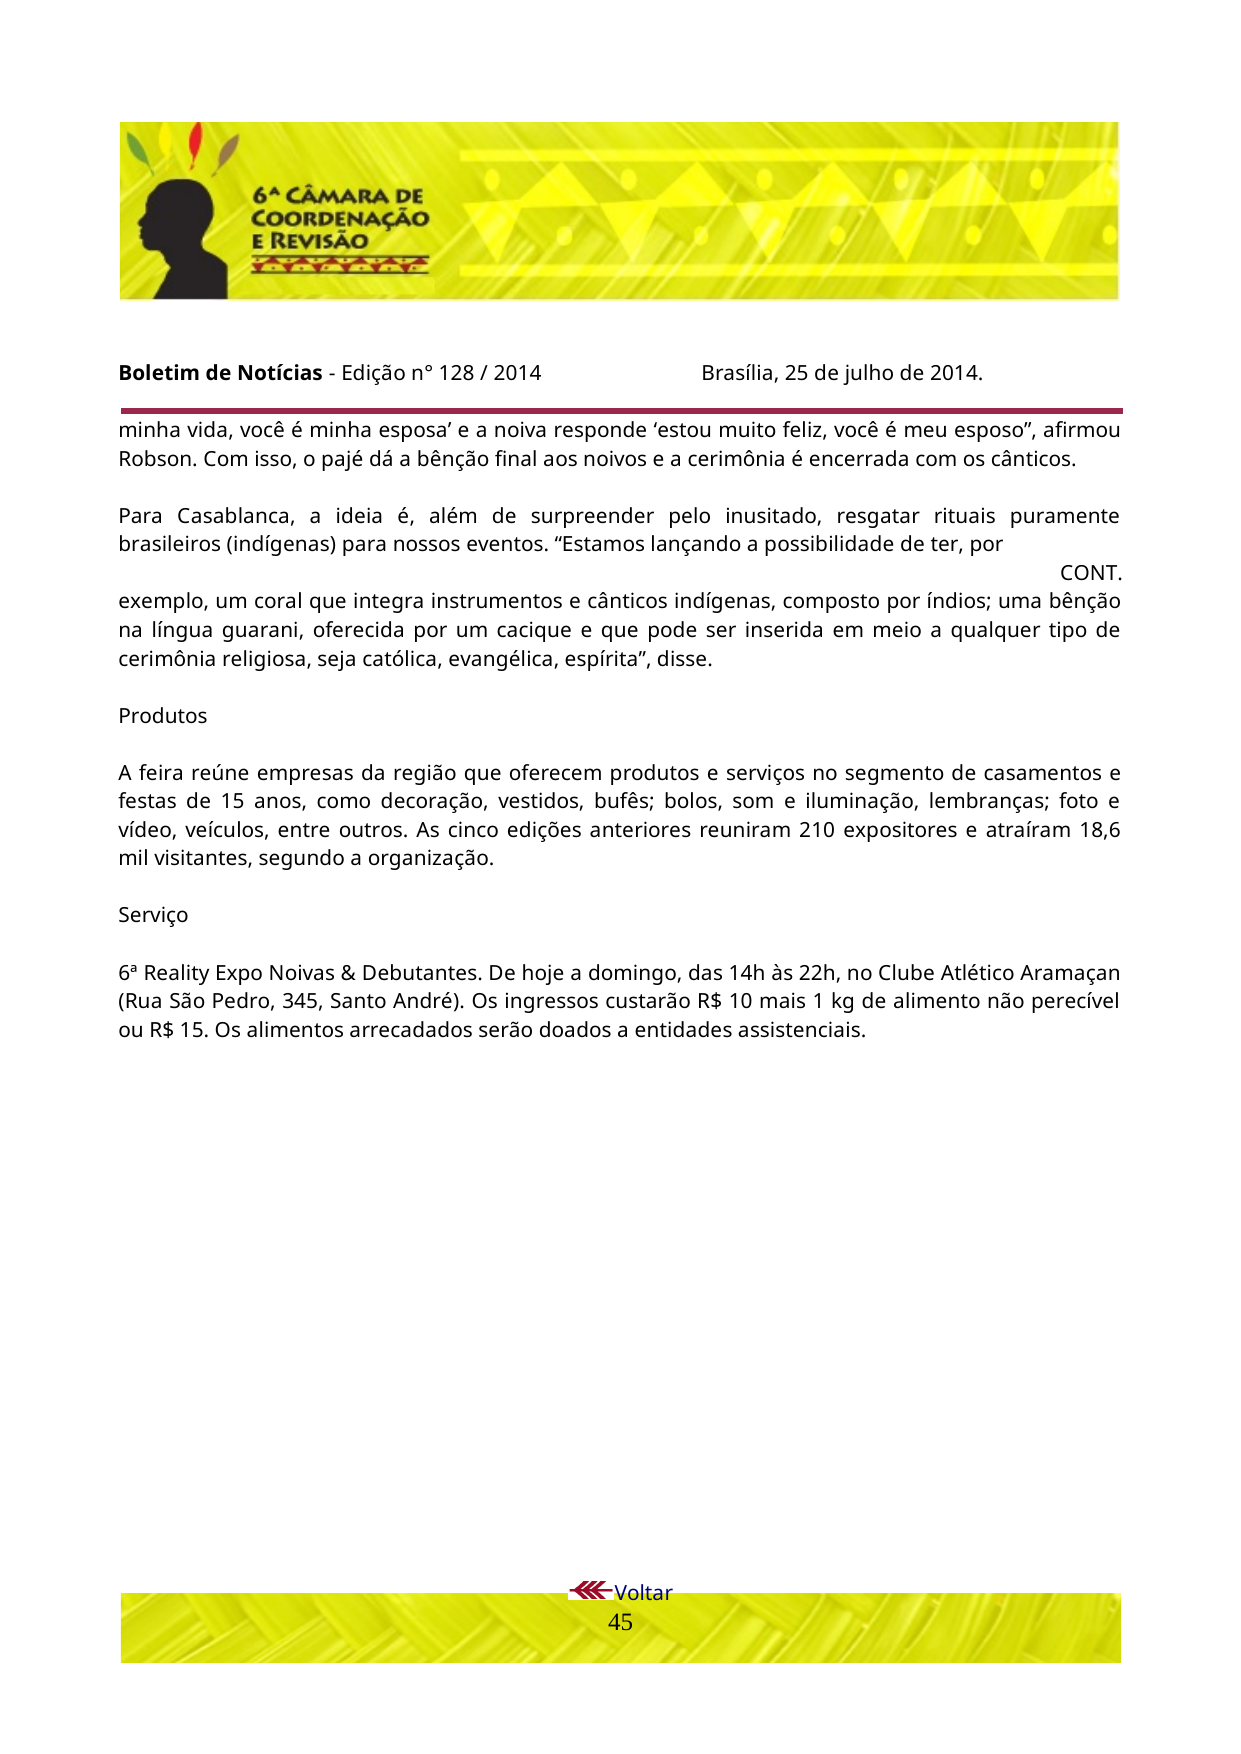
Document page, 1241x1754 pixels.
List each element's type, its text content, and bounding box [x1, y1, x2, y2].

picture [120, 1593, 1122, 1663]
text CONT. [118, 558, 1123, 586]
picture [119, 122, 1120, 301]
text Para Casablanca, a ideia é, além de surpreender pelo inusitado, resgatar rituais puramente brasileiros (indígenas) para nossos eventos. “Estamos lançando a possibilidade de ter, por [118, 501, 1123, 558]
text 6ª Reality Expo Noivas & Debutantes. De hoje a domingo, das 14h às 22h, no Clube Atlético Aramaçan (Rua São Pedro, 345, Santo André). Os ingressos custarão R$ 10 mais 1 kg de alimento não perecível ou R$ 15. Os alimentos arrecadados serão doados a entidades assistenciais. [118, 957, 1123, 1043]
text A feira reúne empresas da região que oferecem produtos e serviços no segmento de casamentos e festas de 15 anos, como decoração, vestidos, bufês; bolos, som e iluminação, lembranças; foto e vídeo, veículos, entre outros. As cinco edições anteriores reuniram 210 expositores e atraíram 18,6 mil visitantes, segundo a organização. [118, 758, 1123, 872]
text exemplo, um coral que integra instrumentos e cânticos indígenas, composto por índios; uma bênção na língua guarani, oferecida por um cacique e que pode ser inserida em meio a qualquer tipo de cerimônia religiosa, seja católica, evangélica, espírita”, disse. [118, 586, 1123, 672]
picture [569, 1581, 613, 1599]
text minha vida, você é minha esposa’ e a noiva responde ‘estou muito feliz, você é meu esposo”, afirmou Robson. Com isso, o pajé dá a bênção final aos noivos e a cerimônia é encerrada com os cânticos. [118, 415, 1123, 472]
picture [630, 1593, 637, 1599]
text Serviço [118, 900, 1123, 929]
text Produtos [118, 701, 1123, 729]
